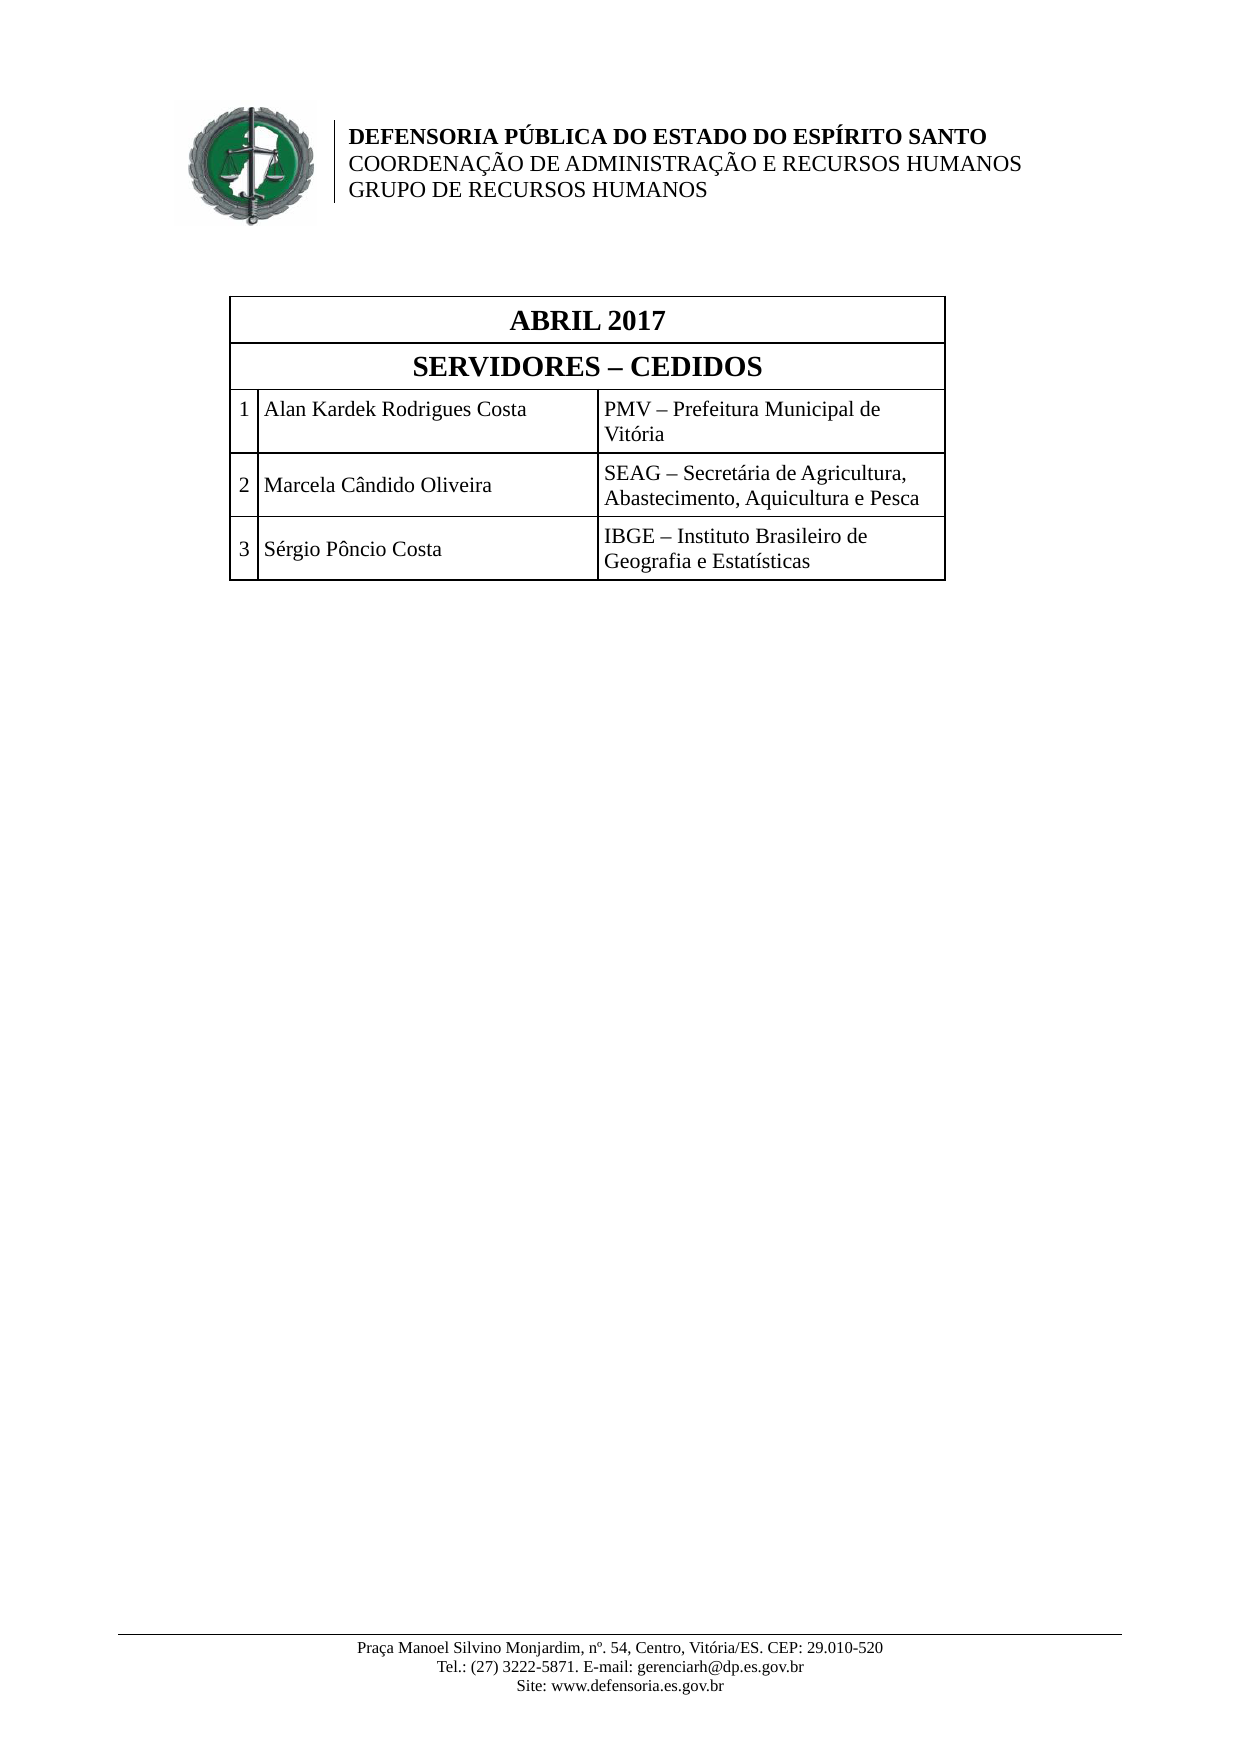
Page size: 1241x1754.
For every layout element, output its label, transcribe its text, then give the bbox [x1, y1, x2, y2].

table_cell PMV – Prefeitura Municipal de Vitória [599, 390, 944, 452]
table_cell SEAG – Secretária de Agricultura, Abastecimento, Aquicultura e Pesca [599, 454, 944, 516]
table_cell 1 [231, 390, 257, 452]
table_cell Marcela Cândido Oliveira [259, 454, 597, 516]
table_cell 3 [231, 517, 257, 579]
table_cell Sérgio Pôncio Costa [259, 517, 597, 579]
table_cell SERVIDORES – CEDIDOS [231, 344, 944, 389]
table_header ABRIL 2017 [231, 297, 944, 342]
table_cell IBGE – Instituto Brasileiro de Geografia e Estatísticas [599, 517, 944, 579]
table_cell 2 [231, 454, 257, 516]
table_cell Alan Kardek Rodrigues Costa [259, 390, 597, 452]
